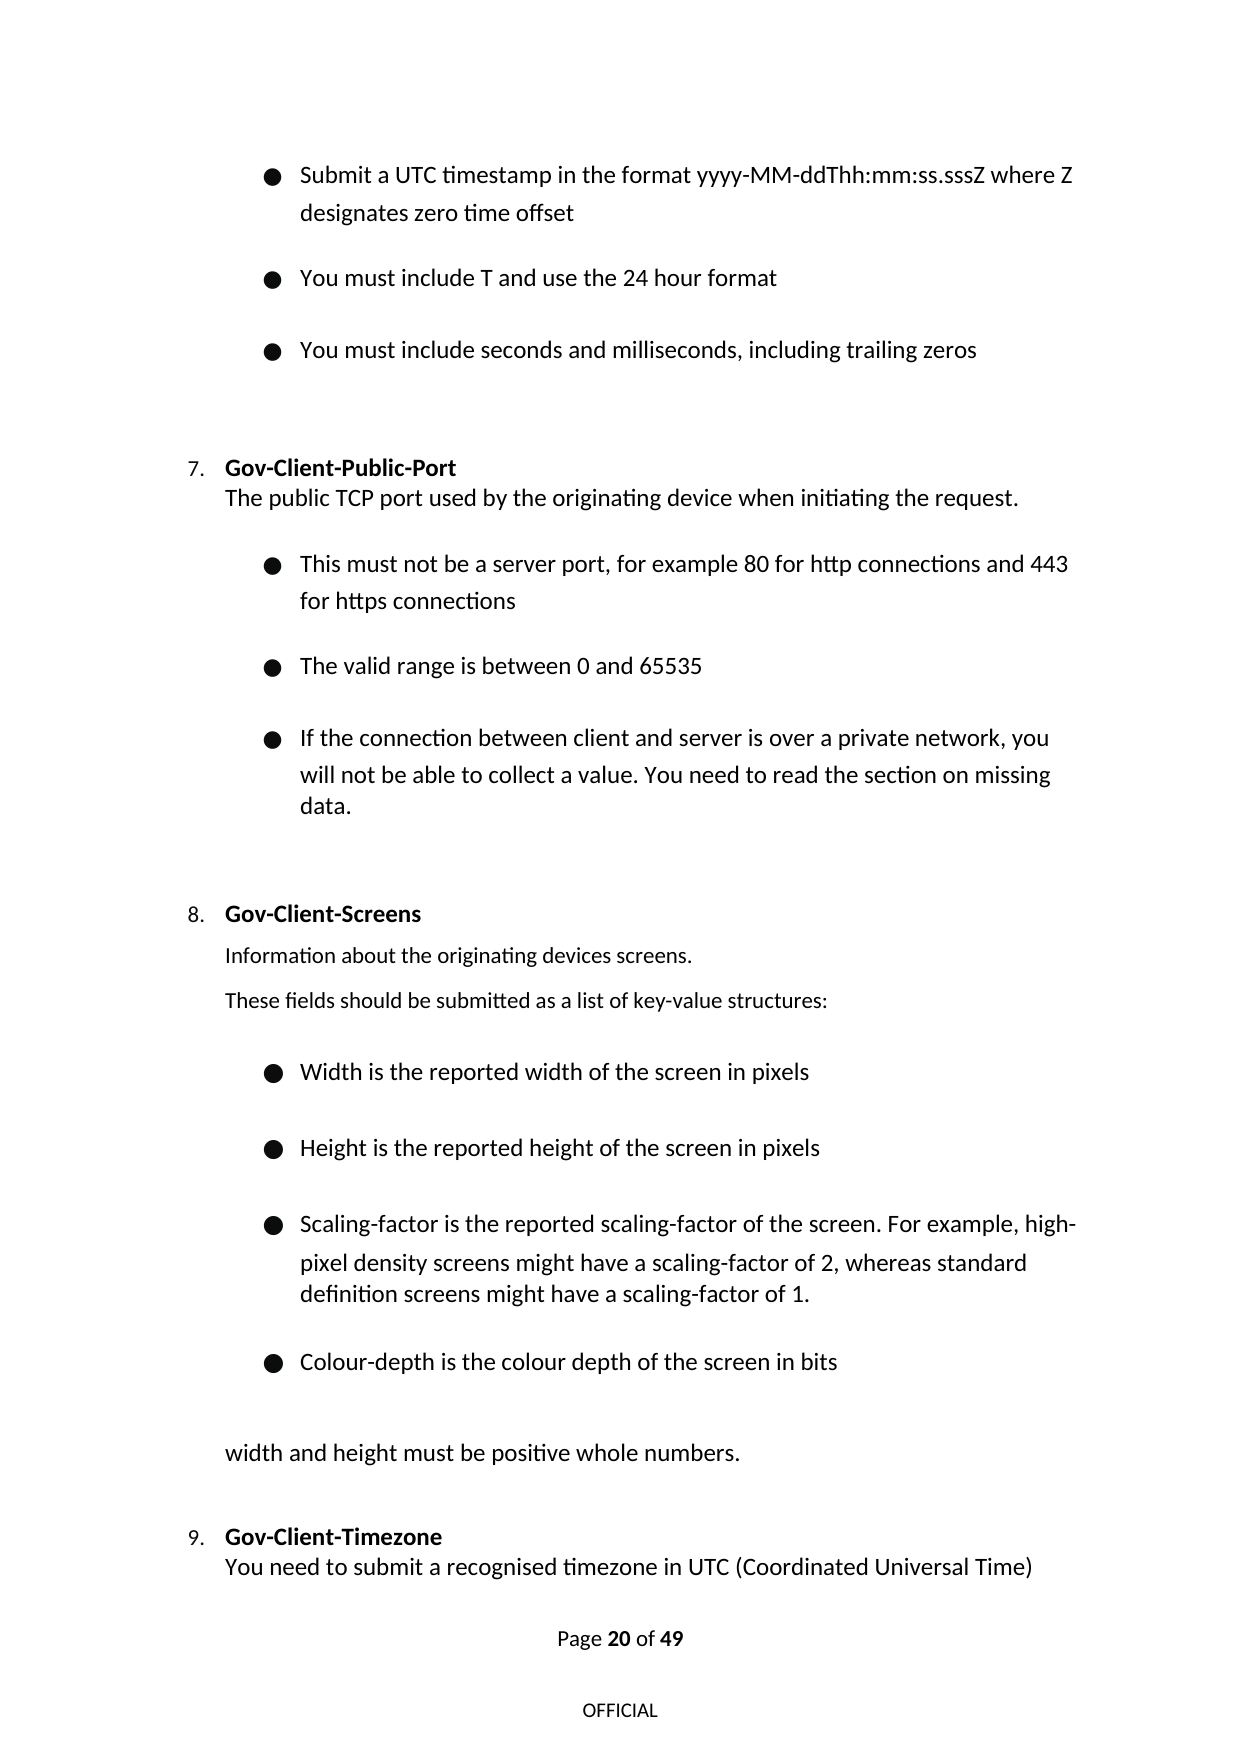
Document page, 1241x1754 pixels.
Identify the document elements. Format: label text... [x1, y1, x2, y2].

list Information about the originating devices screens. [225, 942, 1090, 969]
list Gov-Client-Timezone You need to submit a recognised timezone in UTC (Coordinated Universal Time) [187, 1521, 1090, 1582]
list Width is the reported width of the screen in pixels [262, 1043, 1090, 1095]
list Submit a UTC timestamp in the format yyyy-MM-ddThh:mm:ss.sssZ where Z designates zero time offset [262, 150, 1090, 227]
list The valid range is between 0 and 65535 [262, 641, 1090, 687]
list Gov-Client-Public-Port The public TCP port used by the originating device when initiating the request. [187, 452, 1090, 513]
list If the connection between client and server is over a private network, you will not be able to collect a value. You need to read the section on missing data. [262, 712, 1090, 821]
list Height is the reported height of the screen in pixels [262, 1120, 1090, 1171]
list Colour-depth is the colour depth of the screen in bits [262, 1333, 1090, 1412]
list Gov-Client-Screens [187, 898, 1090, 929]
text width and height must be positive whole numbers. [225, 1437, 1090, 1496]
list You must include seconds and milliseconds, including trailing zeros [262, 324, 1090, 371]
list This must not be a server port, for example 80 for http connections and 443 for https connections [262, 538, 1090, 616]
text These fields should be submitted as a list of key-value structures: [225, 986, 1090, 1014]
list Scaling-factor is the reported scaling-factor of the screen. For example, high-pixel density screens might have a scaling-factor of 2, whereas standard definition screens might have a scaling-factor of 1. [262, 1196, 1090, 1308]
list You must include T and use the 24 hour format [262, 252, 1090, 299]
